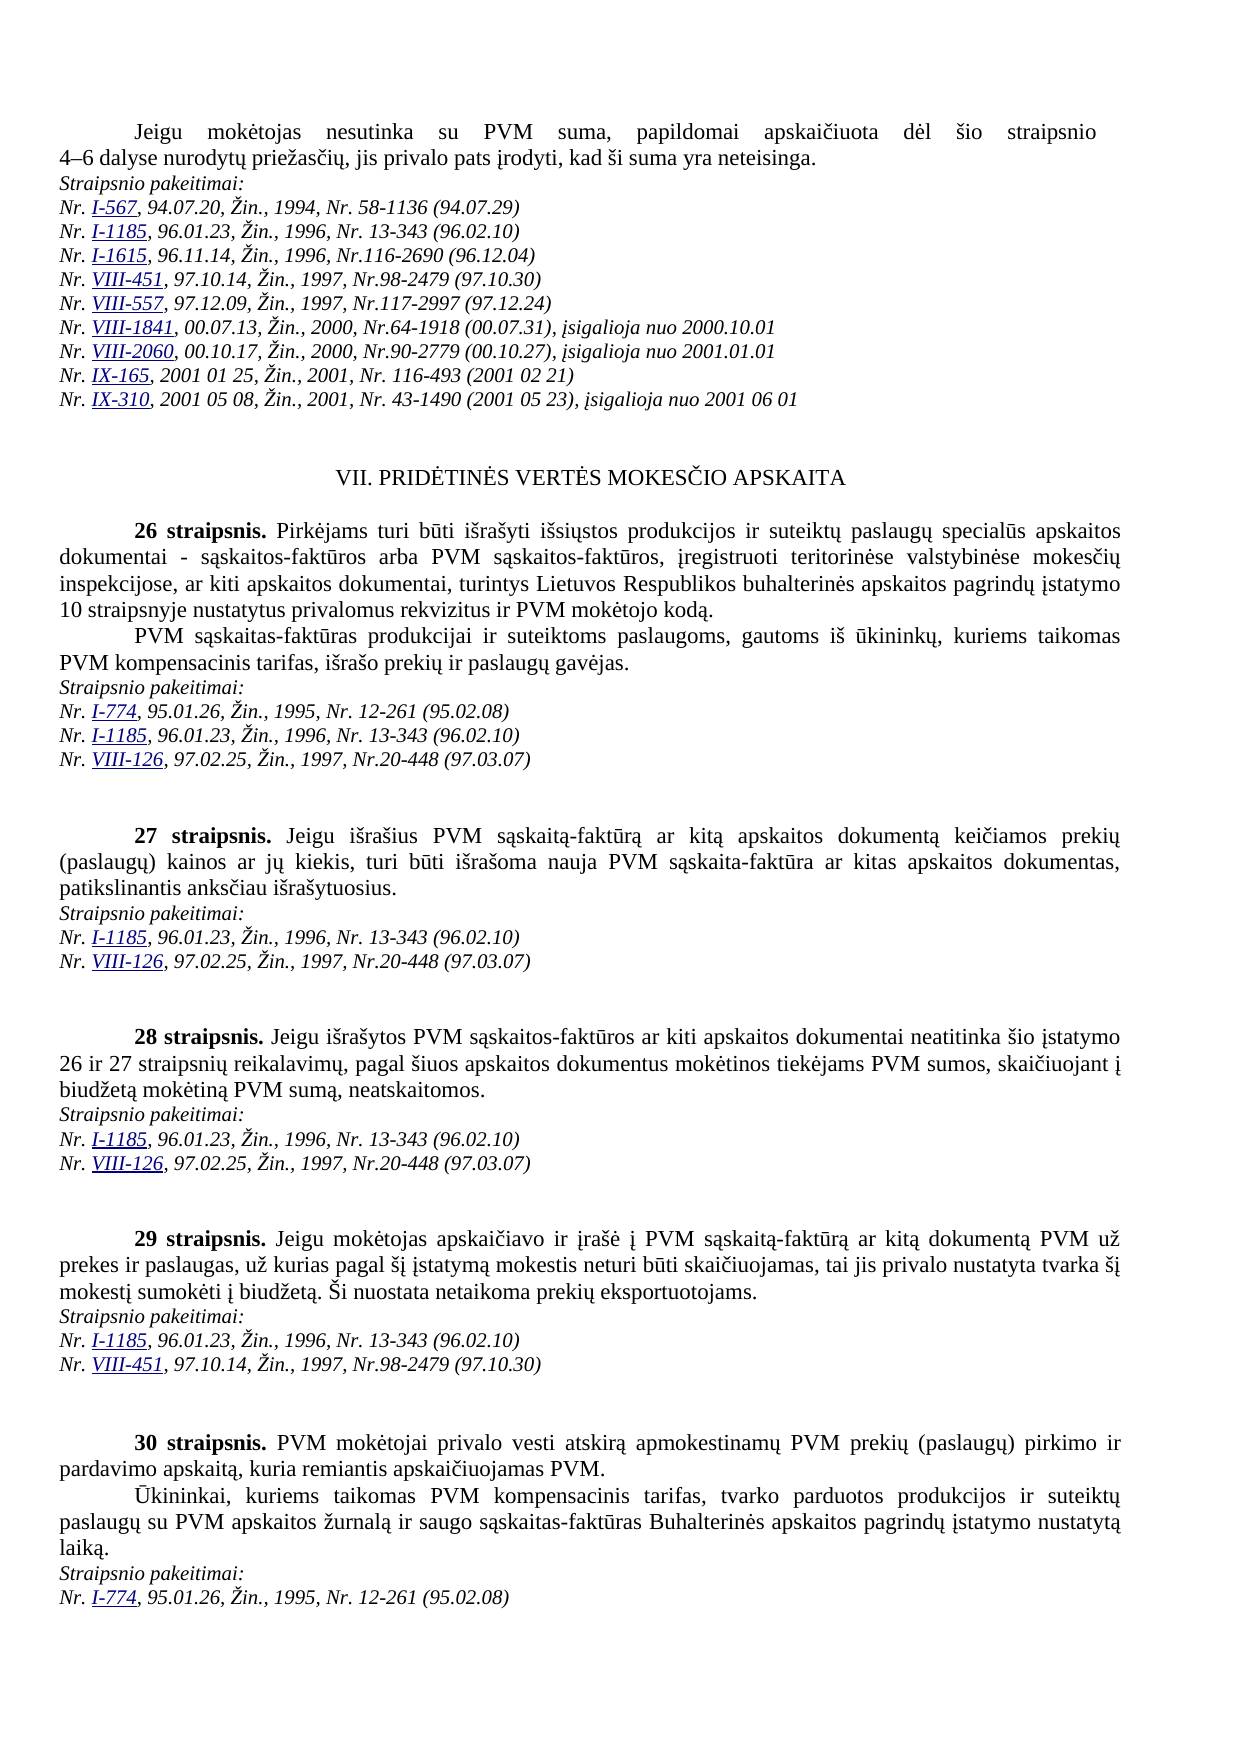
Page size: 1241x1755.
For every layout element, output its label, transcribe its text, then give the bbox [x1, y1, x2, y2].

text Nr. I-1615, 96.11.14, Žin., 1996, Nr.116-2690 (96.12.04) [59, 243, 1122, 267]
text Nr. VIII-1841, 00.07.13, Žin., 2000, Nr.64-1918 (00.07.31), įsigalioja nuo 2000.10.01 [59, 315, 1122, 339]
text Straipsnio pakeitimai: [59, 901, 1122, 925]
text VII. PRIDĖTINĖS VERTĖS MOKESČIO APSKAITA [59, 464, 1122, 491]
text 30 straipsnis. PVM mokėtojai privalo vesti atskirą apmokestinamų PVM prekių (paslaugų) pirkimo ir pardavimo apskaitą, kuria remiantis apskaičiuojamas PVM. [59, 1429, 1122, 1482]
text Nr. VIII-557, 97.12.09, Žin., 1997, Nr.117-2997 (97.12.24) [59, 291, 1122, 315]
text Nr. VIII-451, 97.10.14, Žin., 1997, Nr.98-2479 (97.10.30) [59, 267, 1122, 291]
text PVM sąskaitas-faktūras produkcijai ir suteiktoms paslaugoms, gautoms iš ūkininkų, kuriems taikomas PVM kompensacinis tarifas, išrašo prekių ir paslaugų gavėjas. [59, 622, 1122, 675]
text Nr. I-774, 95.01.26, Žin., 1995, Nr. 12-261 (95.02.08) [59, 1585, 1122, 1609]
text Nr. VIII-126, 97.02.25, Žin., 1997, Nr.20-448 (97.03.07) [59, 949, 1122, 973]
text Nr. I-1185, 96.01.23, Žin., 1996, Nr. 13-343 (96.02.10) [59, 219, 1122, 243]
text Straipsnio pakeitimai: [59, 1561, 1122, 1585]
subtitle Nr. IX-310, 2001 05 08, Žin., 2001, Nr. 43-1490 (2001 05 23), įsigalioja nuo 2001 06 01 [59, 387, 1122, 411]
text 27 straipsnis. Jeigu išrašius PVM sąskaitą-faktūrą ar kitą apskaitos dokumentą keičiamos prekių (paslaugų) kainos ar jų kiekis, turi būti išrašoma nauja PVM sąskaita-faktūra ar kitas apskaitos dokumentas, patikslinantis anksčiau išrašytuosius. [59, 822, 1122, 901]
text Nr. IX-165, 2001 01 25, Žin., 2001, Nr. 116-493 (2001 02 21) [59, 363, 1122, 387]
text 29 straipsnis. Jeigu mokėtojas apskaičiavo ir įrašė į PVM sąskaitą-faktūrą ar kitą dokumentą PVM už prekes ir paslaugas, už kurias pagal šį įstatymą mokestis neturi būti skaičiuojamas, tai jis privalo nustatyta tvarka šį mokestį sumokėti į biudžetą. Ši nuostata netaikoma prekių eksportuotojams. [59, 1225, 1122, 1304]
text Jeigu mokėtojas nesutinka su PVM suma, papildomai apskaičiuota dėl šio straipsnio 4–6 dalyse nurodytų priežasčių, jis privalo pats įrodyti, kad ši suma yra neteisinga. [59, 118, 1122, 171]
text Nr. I-1185, 96.01.23, Žin., 1996, Nr. 13-343 (96.02.10) [59, 723, 1122, 747]
text Ūkininkai, kuriems taikomas PVM kompensacinis tarifas, tvarko parduotos produkcijos ir suteiktų paslaugų su PVM apskaitos žurnalą ir saugo sąskaitas-faktūras Buhalterinės apskaitos pagrindų įstatymo nustatytą laiką. [59, 1482, 1122, 1561]
text Nr. I-1185, 96.01.23, Žin., 1996, Nr. 13-343 (96.02.10) [59, 1328, 1122, 1352]
text 28 straipsnis. Jeigu išrašytos PVM sąskaitos-faktūros ar kiti apskaitos dokumentai neatitinka šio įstatymo 26 ir 27 straipsnių reikalavimų, pagal šiuos apskaitos dokumentus mokėtinos tiekėjams PVM sumos, skaičiuojant į biudžetą mokėtiną PVM sumą, neatskaitomos. [59, 1023, 1122, 1102]
text Nr. VIII-451, 97.10.14, Žin., 1997, Nr.98-2479 (97.10.30) [59, 1352, 1122, 1376]
text Nr. VIII-126, 97.02.25, Žin., 1997, Nr.20-448 (97.03.07) [59, 747, 1122, 771]
text 26 straipsnis. Pirkėjams turi būti išrašyti išsiųstos produkcijos ir suteiktų paslaugų specialūs apskaitos dokumentai - sąskaitos-faktūros arba PVM sąskaitos-faktūros, įregistruoti teritorinėse valstybinėse mokesčių inspekcijose, ar kiti apskaitos dokumentai, turintys Lietuvos Respublikos buhalterinės apskaitos pagrindų įstatymo 10 straipsnyje nustatytus privalomus rekvizitus ir PVM mokėtojo kodą. [59, 517, 1122, 622]
text Nr. VIII-126, 97.02.25, Žin., 1997, Nr.20-448 (97.03.07) [59, 1151, 1122, 1174]
text Nr. VIII-2060, 00.10.17, Žin., 2000, Nr.90-2779 (00.10.27), įsigalioja nuo 2001.01.01 [59, 339, 1122, 363]
text Straipsnio pakeitimai: [59, 171, 1122, 195]
text Nr. I-1185, 96.01.23, Žin., 1996, Nr. 13-343 (96.02.10) [59, 1126, 1122, 1151]
text Nr. I-774, 95.01.26, Žin., 1995, Nr. 12-261 (95.02.08) [59, 699, 1122, 723]
text Nr. I-567, 94.07.20, Žin., 1994, Nr. 58-1136 (94.07.29) [59, 195, 1122, 219]
text Straipsnio pakeitimai: [59, 1102, 1122, 1126]
text Straipsnio pakeitimai: [59, 675, 1122, 699]
text Nr. I-1185, 96.01.23, Žin., 1996, Nr. 13-343 (96.02.10) [59, 925, 1122, 949]
text Straipsnio pakeitimai: [59, 1304, 1122, 1328]
